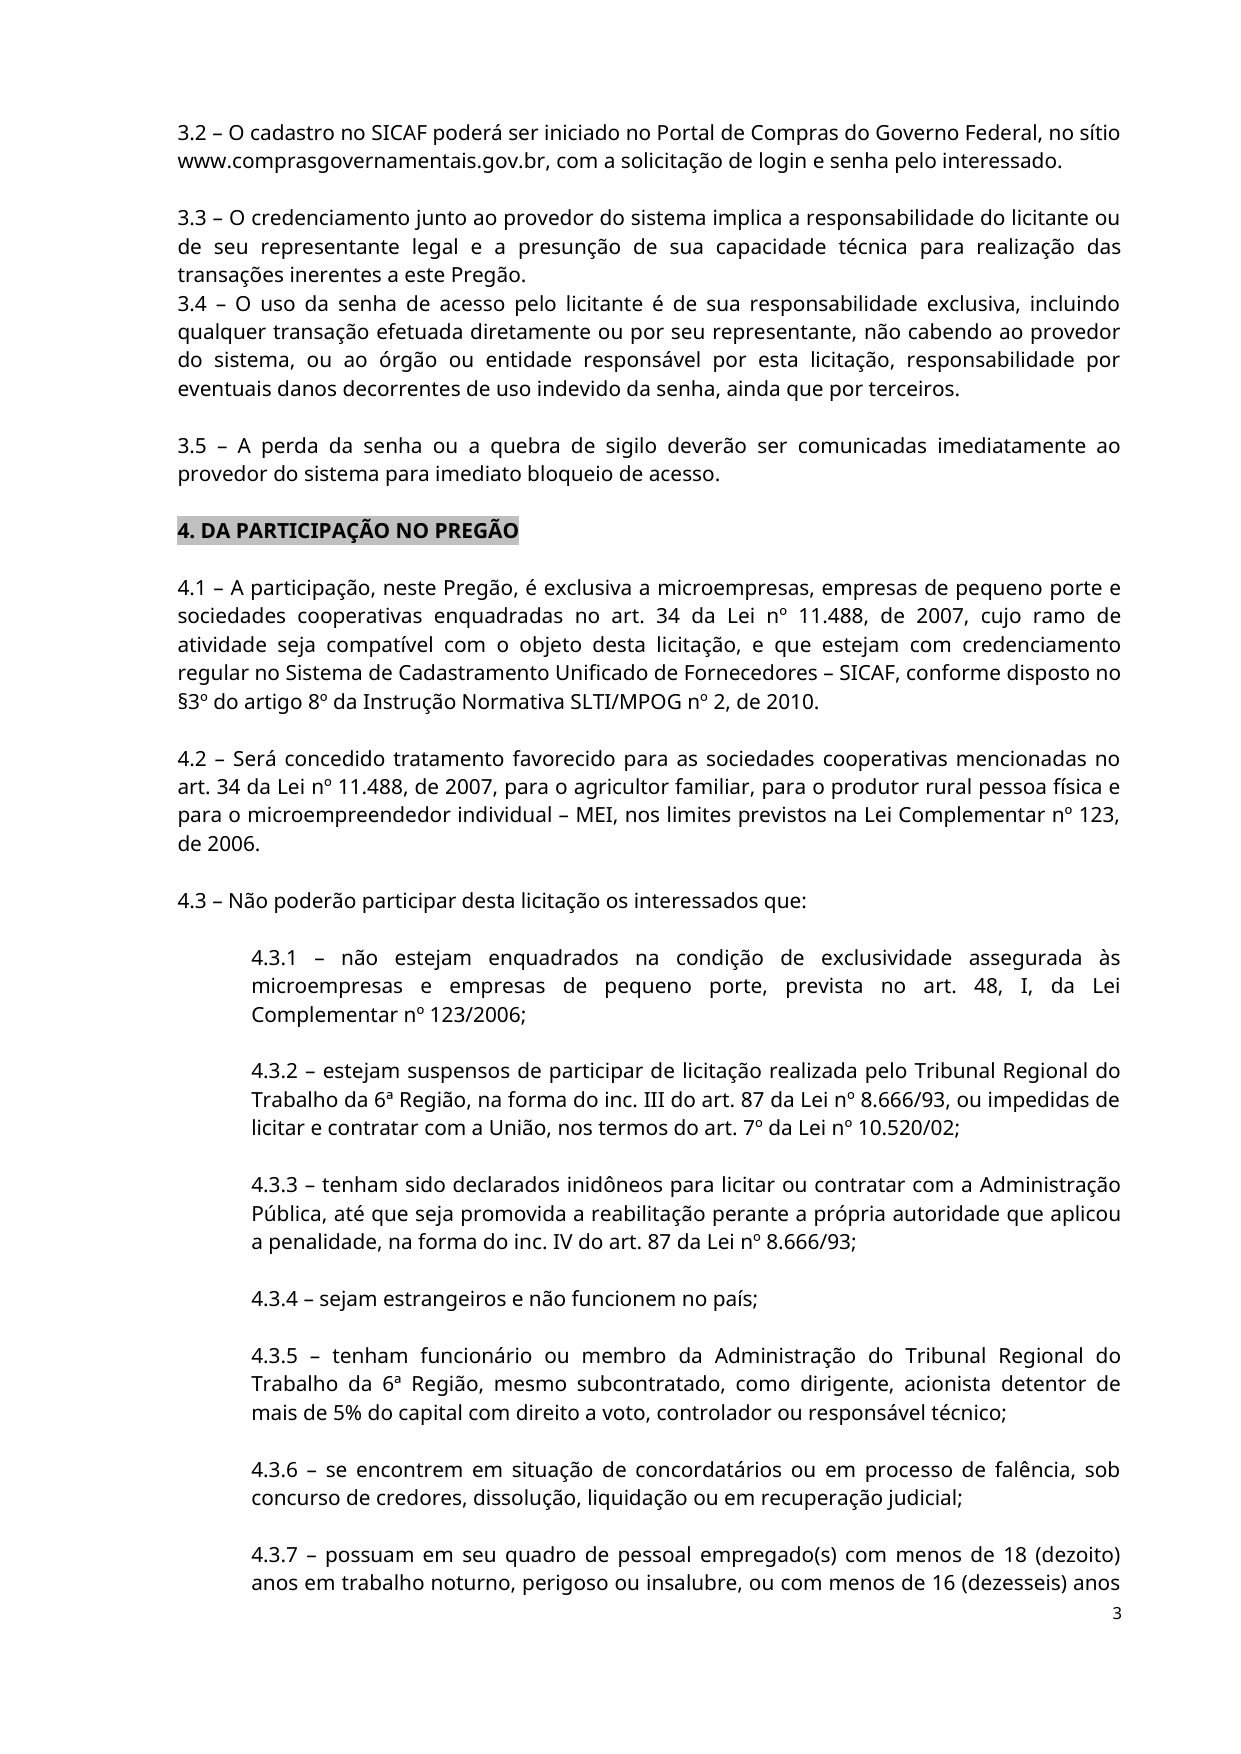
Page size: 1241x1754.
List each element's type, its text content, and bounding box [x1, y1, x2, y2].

text 4.3 – Não poderão participar desta licitação os interessados que: [177, 886, 1122, 914]
text 3.4 – O uso da senha de acesso pelo licitante é de sua responsabilidade exclusiva, incluindo qualquer transação efetuada diretamente ou por seu representante, não cabendo ao provedor do sistema, ou ao órgão ou entidade responsável por esta licitação, responsabilidade por eventuais danos decorrentes de uso indevido da senha, ainda que por terceiros. [177, 289, 1122, 402]
text 4.3.7 – possuam em seu quadro de pessoal empregado(s) com menos de 18 (dezoito) anos em trabalho noturno, perigoso ou insalubre, ou com menos de 16 (dezesseis) anos [251, 1540, 1122, 1597]
list 4.1 – A participação, neste Pregão, é exclusiva a microempresas, empresas de pequeno porte e sociedades cooperativas enquadradas no art. 34 da Lei nº 11.488, de 2007, cujo ramo de atividade seja compatível com o objeto desta licitação, e que estejam com credenciamento regular no Sistema de Cadastramento Unificado de Fornecedores – SICAF, conforme disposto no §3º do artigo 8º da Instrução Normativa SLTI/MPOG nº 2, de 2010. [177, 573, 1122, 715]
text 3.3 – O credenciamento junto ao provedor do sistema implica a responsabilidade do licitante ou de seu representante legal e a presunção de sua capacidade técnica para realização das transações inerentes a este Pregão. [177, 203, 1122, 289]
text 4.3.6 – se encontrem em situação de concordatários ou em processo de falência, sob concurso de credores, dissolução, liquidação ou em recuperação judicial; [251, 1455, 1122, 1512]
text 4.3.2 – estejam suspensos de participar de licitação realizada pelo Tribunal Regional do Trabalho da 6ª Região, na forma do inc. III do art. 87 da Lei nº 8.666/93, ou impedidas de licitar e contratar com a União, nos termos do art. 7º da Lei nº 10.520/02; [251, 1057, 1122, 1142]
text 4.3.1 – não estejam enquadrados na condição de exclusividade assegurada às microempresas e empresas de pequeno porte, prevista no art. 48, I, da Lei Complementar nº 123/2006; [251, 943, 1122, 1028]
text 4. DA PARTICIPAÇÃO NO PREGÃO [177, 516, 1122, 545]
text 4.3.5 – tenham funcionário ou membro da Administração do Tribunal Regional do Trabalho da 6ª Região, mesmo subcontratado, como dirigente, acionista detentor de mais de 5% do capital com direito a voto, controlador ou responsável técnico; [251, 1341, 1122, 1426]
text 3.2 – O cadastro no SICAF poderá ser iniciado no Portal de Compras do Governo Federal, no sítio www.comprasgovernamentais.gov.br, com a solicitação de login e senha pelo interessado. [177, 118, 1122, 175]
text 4.3.3 – tenham sido declarados inidôneos para licitar ou contratar com a Administração Pública, até que seja promovida a reabilitação perante a própria autoridade que aplicou a penalidade, na forma do inc. IV do art. 87 da Lei nº 8.666/93; [251, 1170, 1122, 1256]
text 4.3.4 – sejam estrangeiros e não funcionem no país; [251, 1284, 1122, 1312]
text 4.2 – Será concedido tratamento favorecido para as sociedades cooperativas mencionadas no art. 34 da Lei nº 11.488, de 2007, para o agricultor familiar, para o produtor rural pessoa física e para o microempreendedor individual – MEI, nos limites previstos na Lei Complementar nº 123, de 2006. [177, 744, 1122, 857]
text 3.5 – A perda da senha ou a quebra de sigilo deverão ser comunicadas imediatamente ao provedor do sistema para imediato bloqueio de acesso. [177, 431, 1122, 488]
